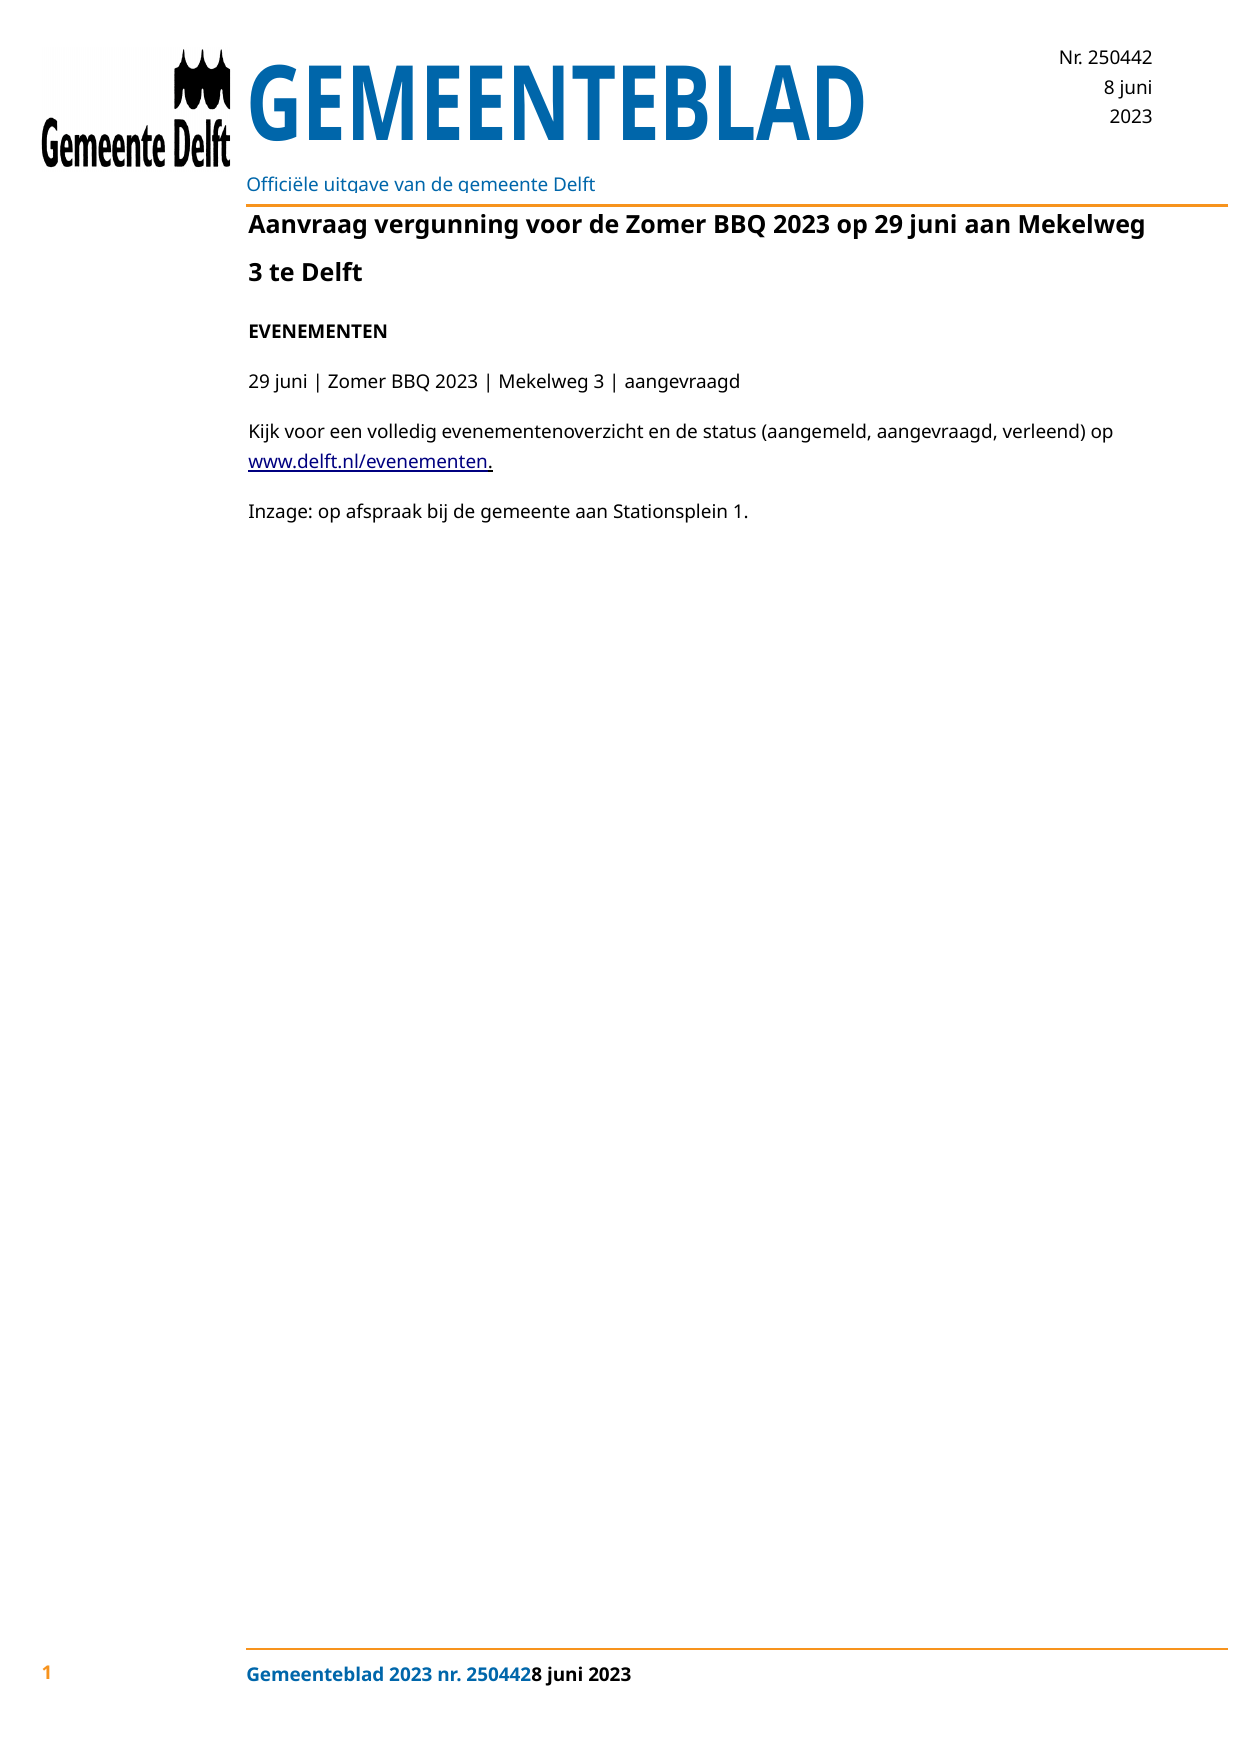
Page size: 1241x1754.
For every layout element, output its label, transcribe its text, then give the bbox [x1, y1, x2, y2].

text Inzage: op afspraak bij de gemeente aan Stationsplein 1. [248, 499, 1152, 524]
picture [41, 47, 231, 172]
text EVENEMENTEN [248, 318, 1152, 344]
text 29 juni | Zomer BBQ 2023 | Mekelweg 3 | aangevraagd [248, 368, 1152, 394]
text Kijk voor een volledig evenementenoverzicht en de status (aangemeld, aangevraagd, verleend) op www.delft.nl/evenementen. [248, 419, 1152, 474]
text Aanvraag vergunning voor de Zomer BBQ 2023 op 29 juni aan Mekelweg 3 te Delft [248, 207, 1152, 288]
